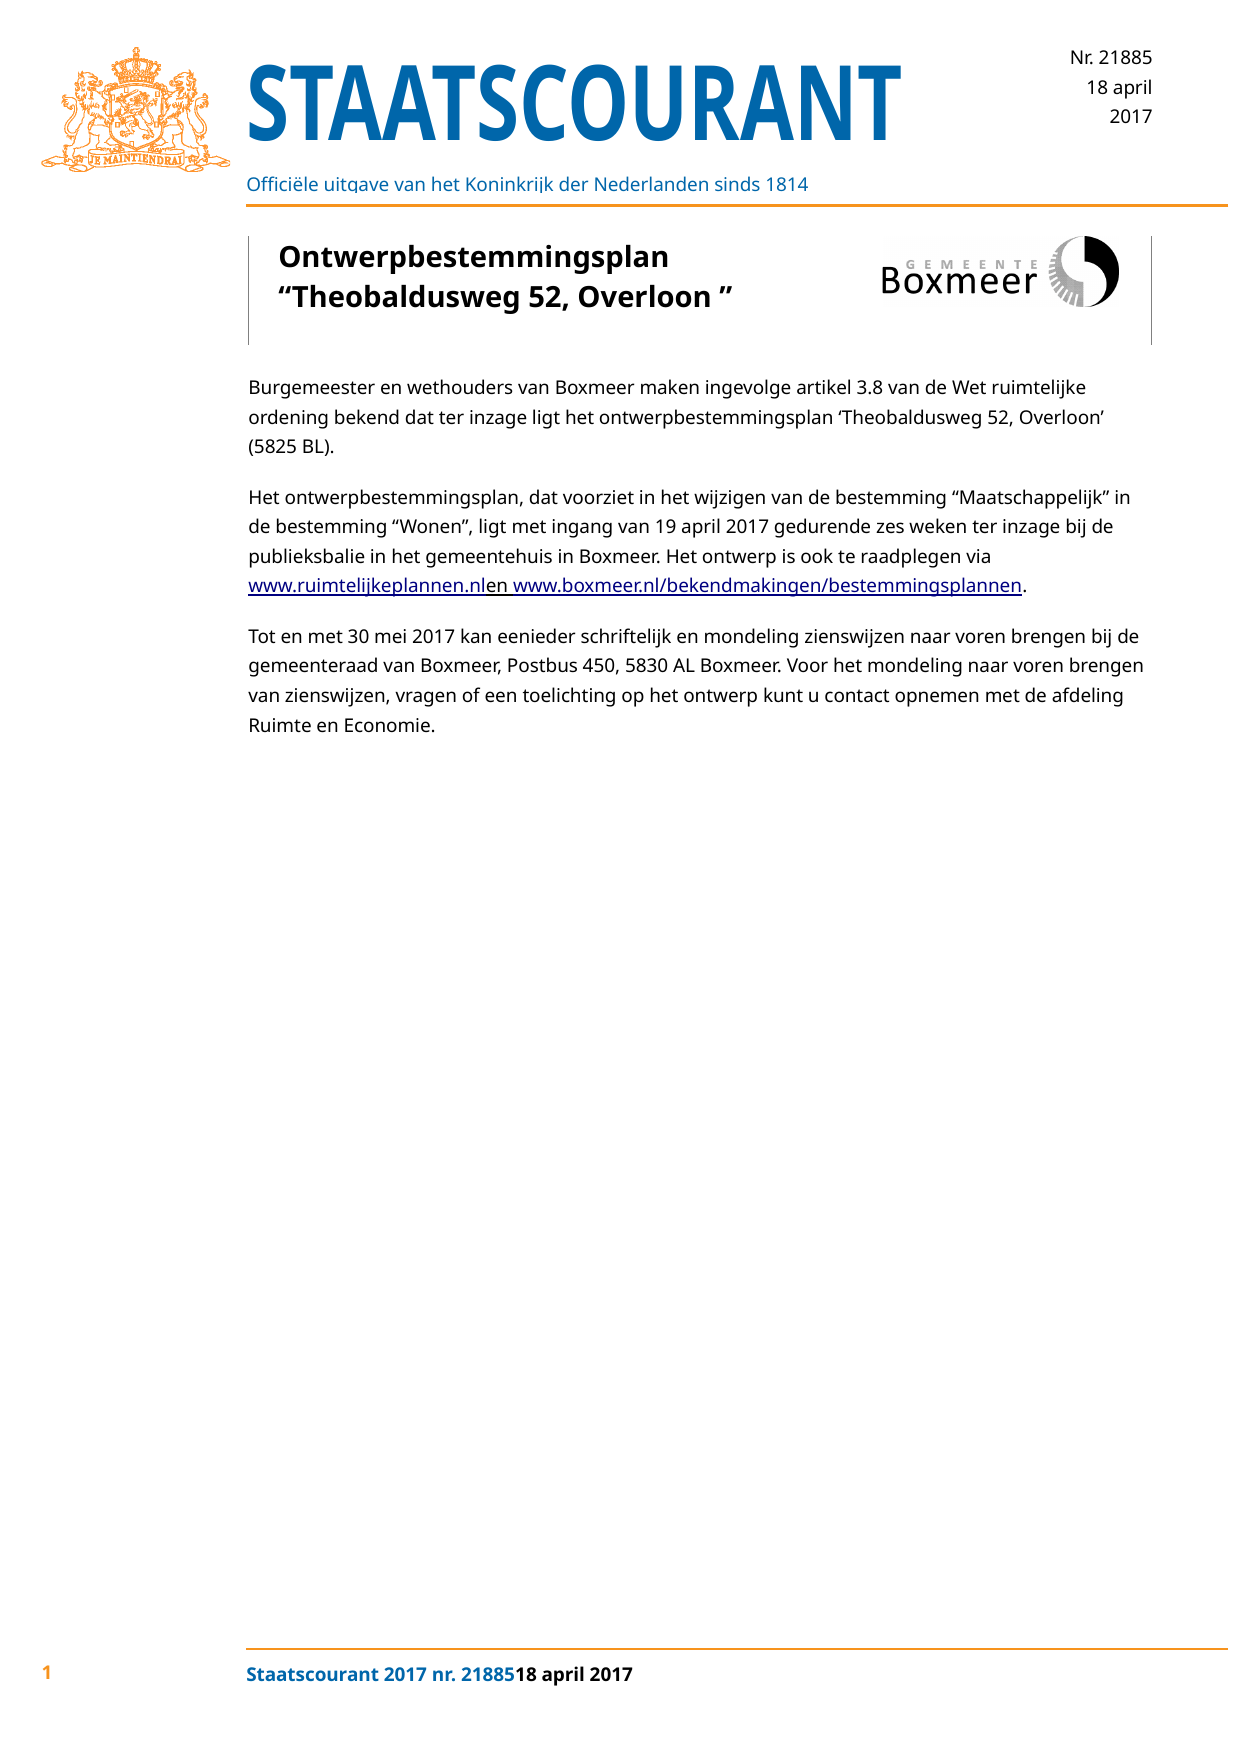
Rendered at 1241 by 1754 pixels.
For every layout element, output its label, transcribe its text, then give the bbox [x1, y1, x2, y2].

table_header [850, 236, 1151, 345]
picture [882, 236, 1119, 307]
table_header Ontwerpbestemmingsplan “Theobaldusweg 52, Overloon ” [249, 236, 850, 345]
text Tot en met 30 mei 2017 kan eenieder schriftelijk en mondeling zienswijzen naar voren brengen bij de gemeenteraad van Boxmeer, Postbus 450, 5830 AL Boxmeer. Voor het mondeling naar voren brengen van zienswijzen, vragen of een toelichting op het ontwerp kunt u contact opnemen met de afdeling Ruimte en Economie. [248, 623, 1152, 737]
picture [41, 47, 231, 172]
text Het ontwerpbestemmingsplan, dat voorziet in het wijzigen van de bestemming “Maatschappelijk” in de bestemming “Wonen”, ligt met ingang van 19 april 2017 gedurende zes weken ter inzage bij de publieksbalie in het gemeentehuis in Boxmeer. Het ontwerp is ook te raadplegen via www.ruimtelijkeplannen.nlen www.boxmeer.nl/bekendmakingen/bestemmingsplannen. [248, 484, 1152, 598]
text Burgemeester en wethouders van Boxmeer maken ingevolge artikel 3.8 van de Wet ruimtelijke ordening bekend dat ter inzage ligt het ontwerpbestemmingsplan ‘Theobaldusweg 52, Overloon’ (5825 BL). [248, 374, 1152, 459]
